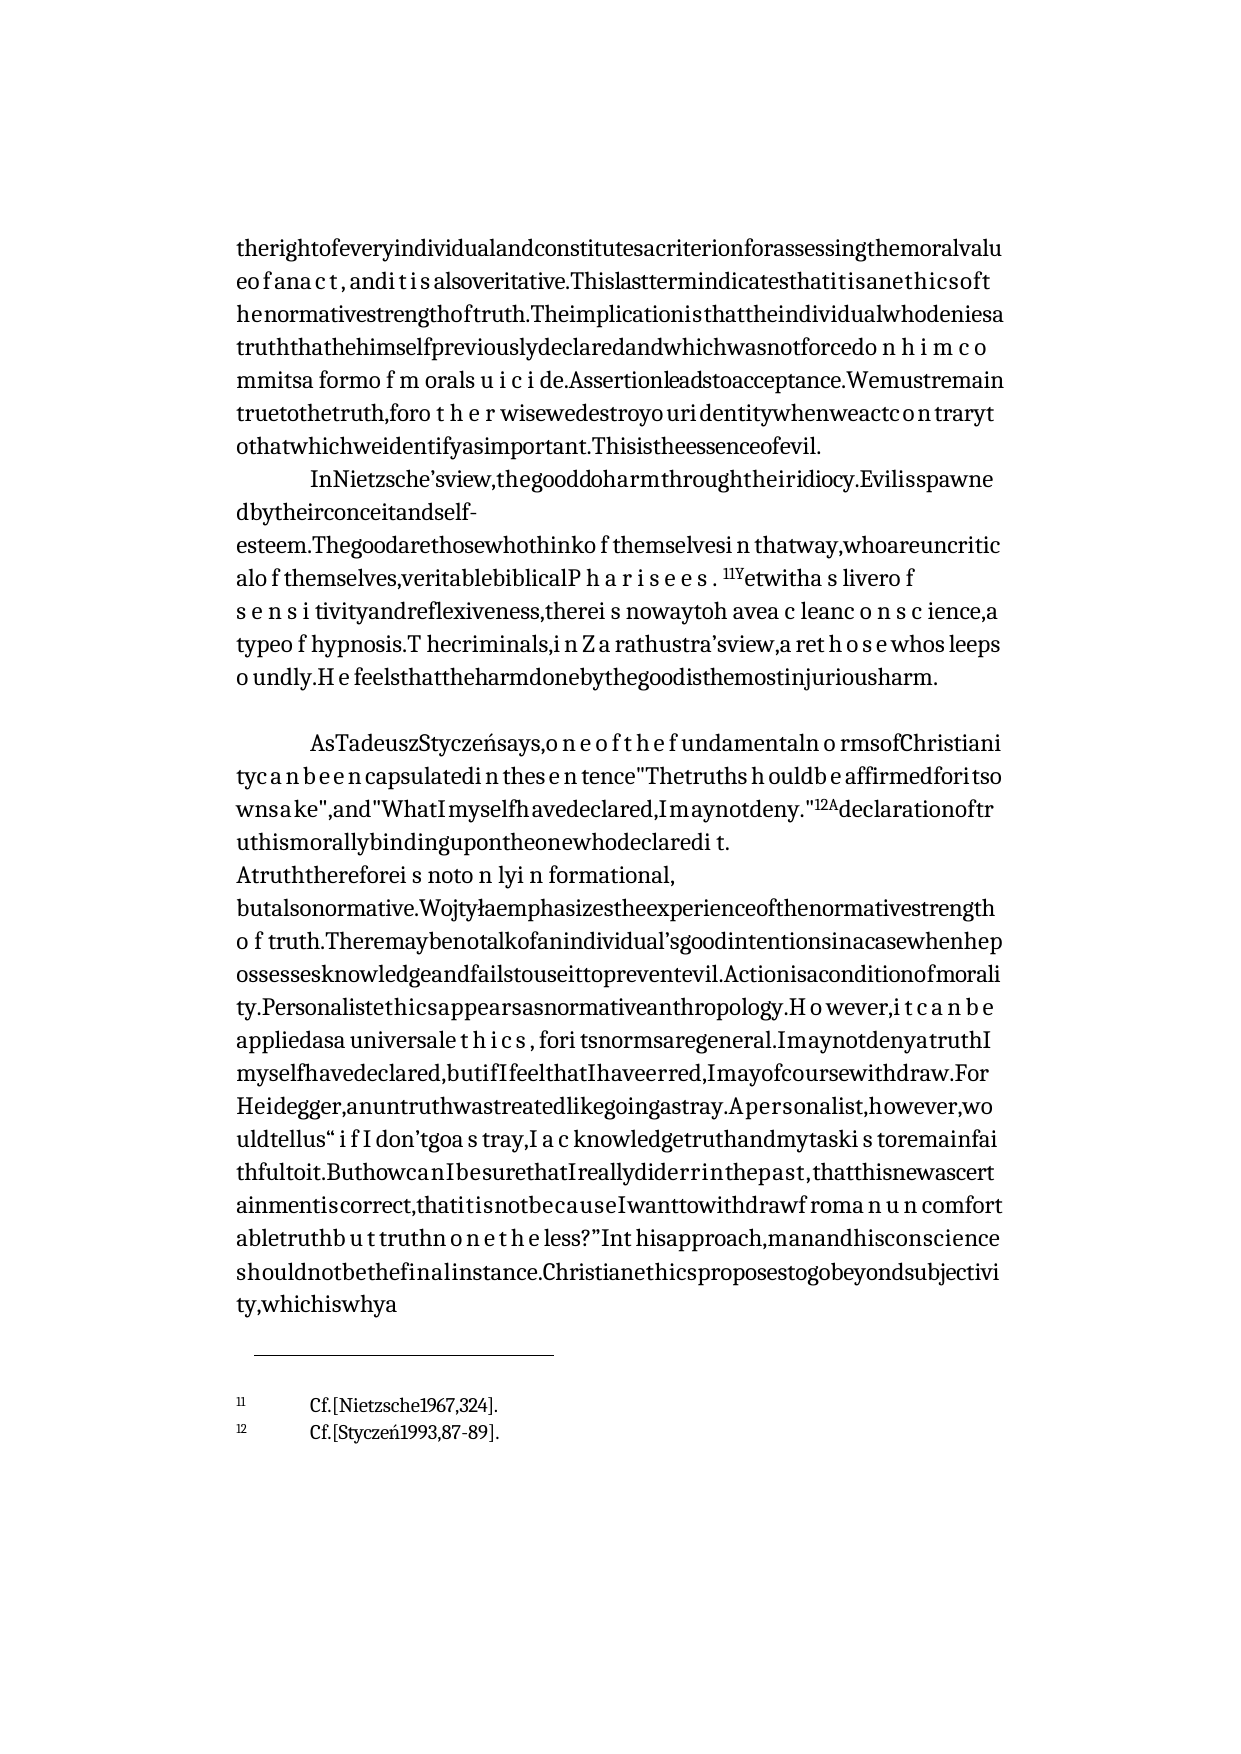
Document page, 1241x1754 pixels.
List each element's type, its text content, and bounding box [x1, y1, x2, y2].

text InNietzsche’sview,thegooddoharmthroughtheiridiocy.Evilisspawnedbytheirconceitandself-esteem.Thegoodarethosewhothinkofthemselvesinthatway,whoareuncriticalofthemselves,veritablebiblicalPharisees.11Yetwithasliverof sensitivityandreflexiveness,thereisnowaytohaveacleanconscience,atypeofhypnosis.Thecriminals,inZarathustra’sview,arethosewhosleepsoundly.Hefeelsthattheharmdonebythegoodisthemostinjuriousharm. [236, 465, 1004, 692]
text 12 Cf.[Styczeń1993,87-89]. [236, 1421, 1065, 1445]
text therightofeveryindividualandconstitutesacriterionforassessingthemoralvalueofanact,anditisalsoveritative.Thislasttermindicatesthatitisanethicsofthenormativestrengthoftruth.Theimplicationisthattheindividualwhodeniesatruththathehimselfpreviouslydeclaredandwhichwasnotforcedonhimcommitsaformofmoralsuicide.Assertionleadstoacceptance.Wemustremaintruetothetruth,forotherwisewedestroyouridentitywhenweactcontrarytothatwhichweidentifyasimportant.Thisistheessenceofevil. [236, 234, 1004, 461]
text 11 Cf.[Nietzsche1967,324]. [236, 1393, 1065, 1417]
text AsTadeuszStyczeńsays,oneofthefundamentalnormsofChristianitycanbeencapsulatedinthesentence"Thetruthshouldbeaffirmedforitsownsake",and"WhatImyselfhavedeclared,Imaynotdeny."12Adeclarationoftruthismorallybindingupontheonewhodeclaredit. Atruththereforeisnotonlyinformational, butalsonormative.Wojtyłaemphasizestheexperienceofthenormativestrengthoftruth.Theremaybenotalkofanindividual’sgoodintentionsinacasewhenhepossessesknowledgeandfailstouseittopreventevil.Actionisaconditionofmorality.Personalistethicsappearsasnormativeanthropology.However,itcanbeappliedasauniversalethics,foritsnormsaregeneral.ImaynotdenyatruthImyselfhavedeclared,butifIfeelthatIhaveerred,Imayofcoursewithdraw.ForHeidegger,anuntruthwastreatedlikegoingastray.Apersonalist,however,wouldtellus“ifIdon’tgoastray,Iacknowledgetruthandmytaskistoremainfaithfultoit.ButhowcanIbesurethatIreallydiderrinthepast,thatthisnewascertainmentiscorrect,thatitisnotbecauseIwanttowithdrawfromanuncomfortabletruthbuttruthnonetheless?”Inthisapproach,manandhisconscienceshouldnotbethefinalinstance.Christianethicsproposestogobeyondsubjectivity,whichiswhya [236, 729, 1004, 1319]
